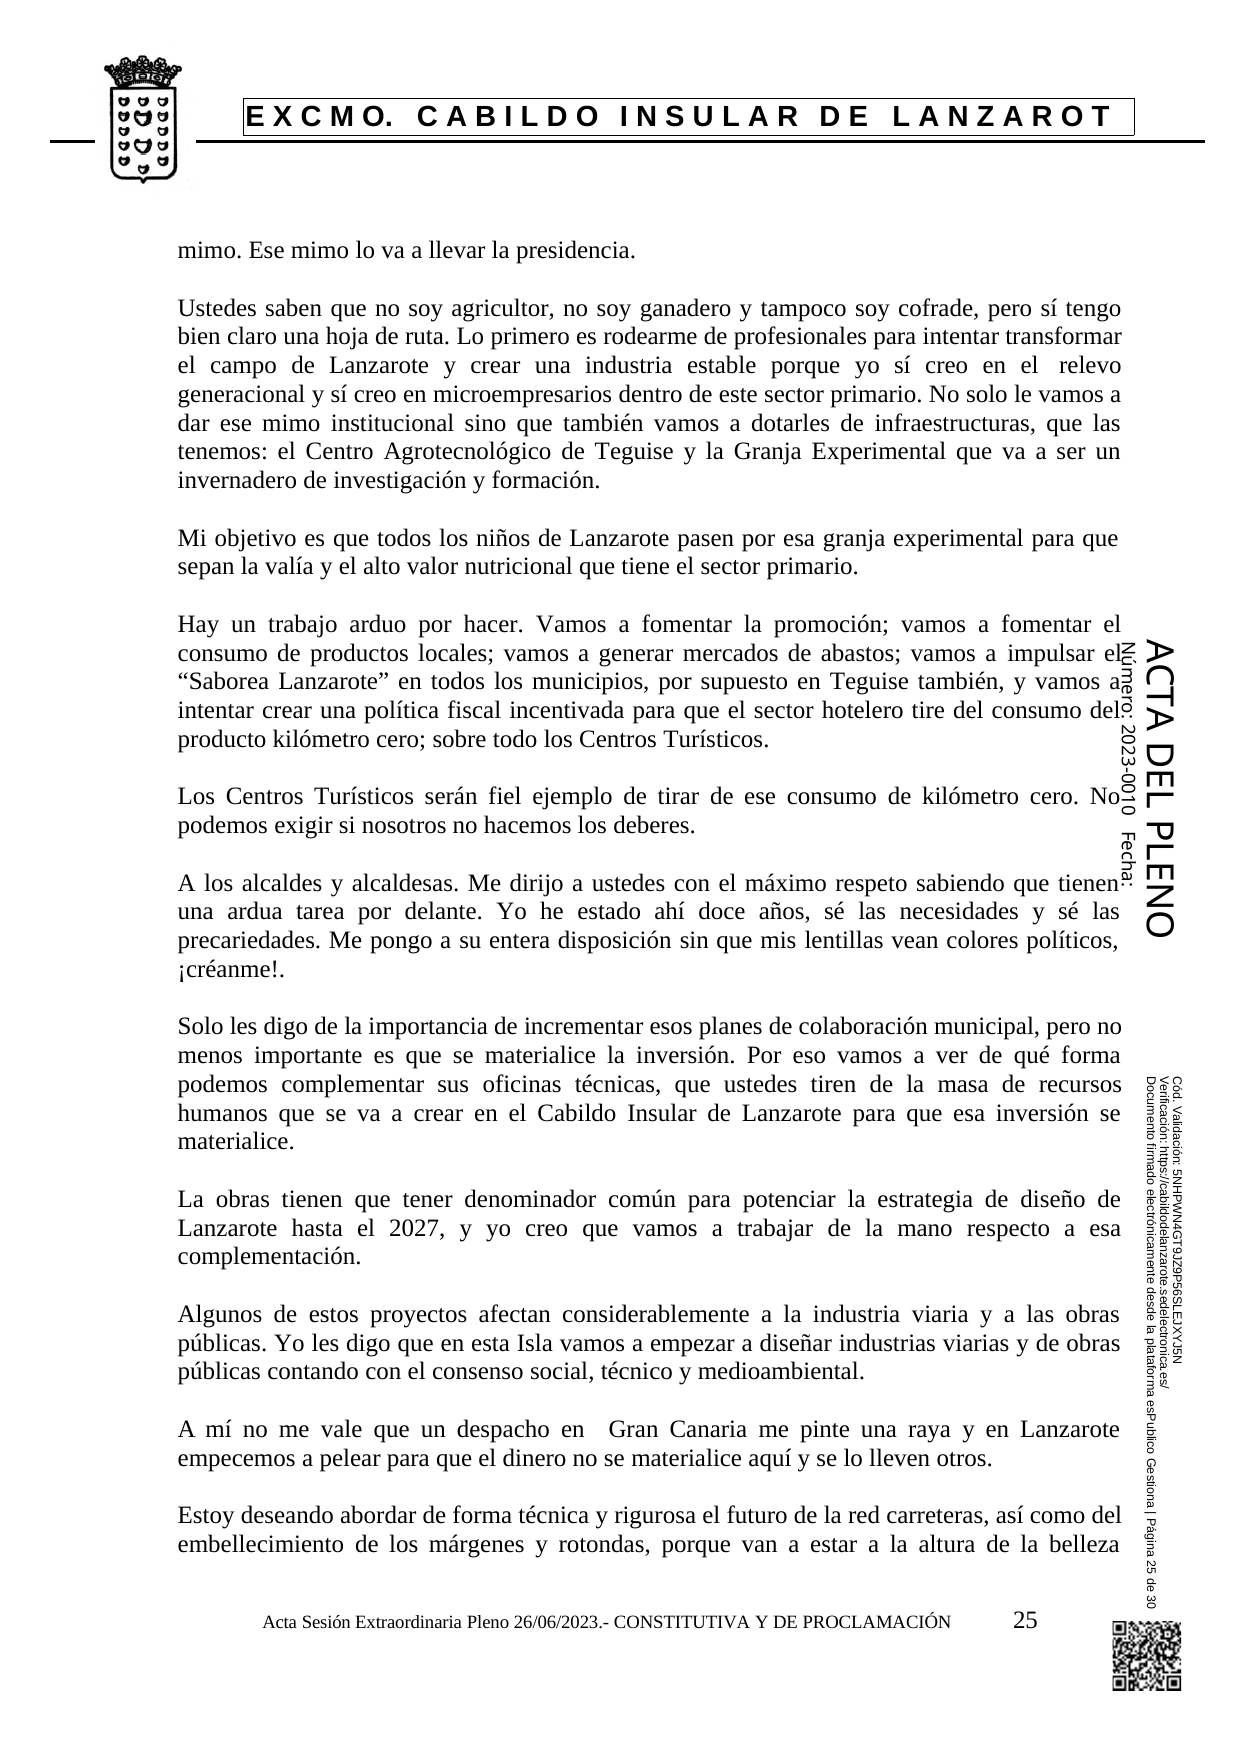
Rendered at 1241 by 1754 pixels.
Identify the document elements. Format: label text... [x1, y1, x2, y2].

text Ustedes saben que no soy agricultor, no soy ganadero y tampoco soy cofrade, pero sí tengo bien claro una hoja de ruta. Lo primero es rodearme de profesionales para intentar transformar el campo de Lanzarote y crear una industria estable porque yo sí creo en el relevo generacional y sí creo en microempresarios dentro de este sector primario. No solo le vamos a dar ese mimo institucional sino que también vamos a dotarles de infraestructuras, que las tenemos: el Centro Agrotecnológico de Teguise y la Granja Experimental que va a ser un invernadero de investigación y formación. [177, 293, 1122, 494]
text A mí no me vale que un despacho en Gran Canaria me pinte una raya y en Lanzarote empecemos a pelear para que el dinero no se materialice aquí y se lo lleven otros. [177, 1414, 1121, 1471]
text Verificación: https://cabildodelanzarote.sedelectronica.es/ [1158, 1076, 1171, 1611]
text Acta Sesión Extraordinaria Pleno 26/06/2023.- CONSTITUTIVA Y DE PROCLAMACIÓN 25 [262, 1605, 1192, 1634]
text Hay un trabajo arduo por hacer. Vamos a fomentar la promoción; vamos a fomentar el consumo de productos locales; vamos a generar mercados de abastos; vamos a impulsar el “Saborea Lanzarote” en todos los municipios, por supuesto en Teguise también, y vamos a intentar crear una política fiscal incentivada para que el sector hotelero tire del consumo del producto kilómetro cero; sobre todo los Centros Turísticos. [177, 609, 1122, 753]
text ¡créanme!. [177, 954, 1192, 983]
text Mi objetivo es que todos los niños de Lanzarote pasen por esa granja experimental para que sepan la valía y el alto valor nutricional que tiene el sector primario. [177, 523, 1121, 580]
text Los Centros Turísticos serán fiel ejemplo de tirar de ese consumo de kilómetro cero. No podemos exigir si nosotros no hacemos los deberes. [177, 781, 1121, 839]
text Algunos de estos proyectos afectan considerablemente a la industria viaria y a las obras públicas. Yo les digo que en esta Isla vamos a empezar a diseñar industrias viarias y de obras públicas contando con el consenso social, técnico y medioambiental. [177, 1299, 1121, 1385]
text mimo. Ese mimo lo va a llevar la presidencia. [177, 235, 1192, 264]
text Documento firmado electrónicamente desde la plataforma esPublico Gestiona | Página 25 de 30 [1145, 1076, 1158, 1611]
text Cód. Validación: 5NHPWN4GT9JZ9P56SLEJXYJ5N [1171, 1076, 1184, 1611]
text A los alcaldes y alcaldesas. Me dirijo a ustedes con el máximo respeto sabiendo que tienen una ardua tarea por delante. Yo he estado ahí doce años, sé las necesidades y sé las precariedades. Me pongo a su entera disposición sin que mis lentillas vean colores políticos, [177, 868, 1121, 954]
text Solo les digo de la importancia de incrementar esos planes de colaboración municipal, pero no menos importante es que se materialice la inversión. Por eso vamos a ver de qué forma podemos complementar sus oficinas técnicas, que ustedes tiren de la masa de recursos humanos que se va a crear en el Cabildo Insular de Lanzarote para que esa inversión se materialice. [177, 1011, 1123, 1155]
picture [95, 39, 196, 193]
text ACTA DEL PLENO [1140, 639, 1183, 954]
picture [1112, 1621, 1182, 1691]
text Estoy deseando abordar de forma técnica y rigurosa el futuro de la red carreteras, así como del embellecimiento de los márgenes y rotondas, porque van a estar a la altura de la belleza [177, 1500, 1124, 1558]
text La obras tienen que tener denominador común para potenciar la estrategia de diseño de Lanzarote hasta el 2027, y yo creo que vamos a trabajar de la mano respecto a esa complementación. [177, 1184, 1122, 1270]
text Número: 2023-0010 Fecha: 11/07/2023 [1117, 641, 1140, 954]
